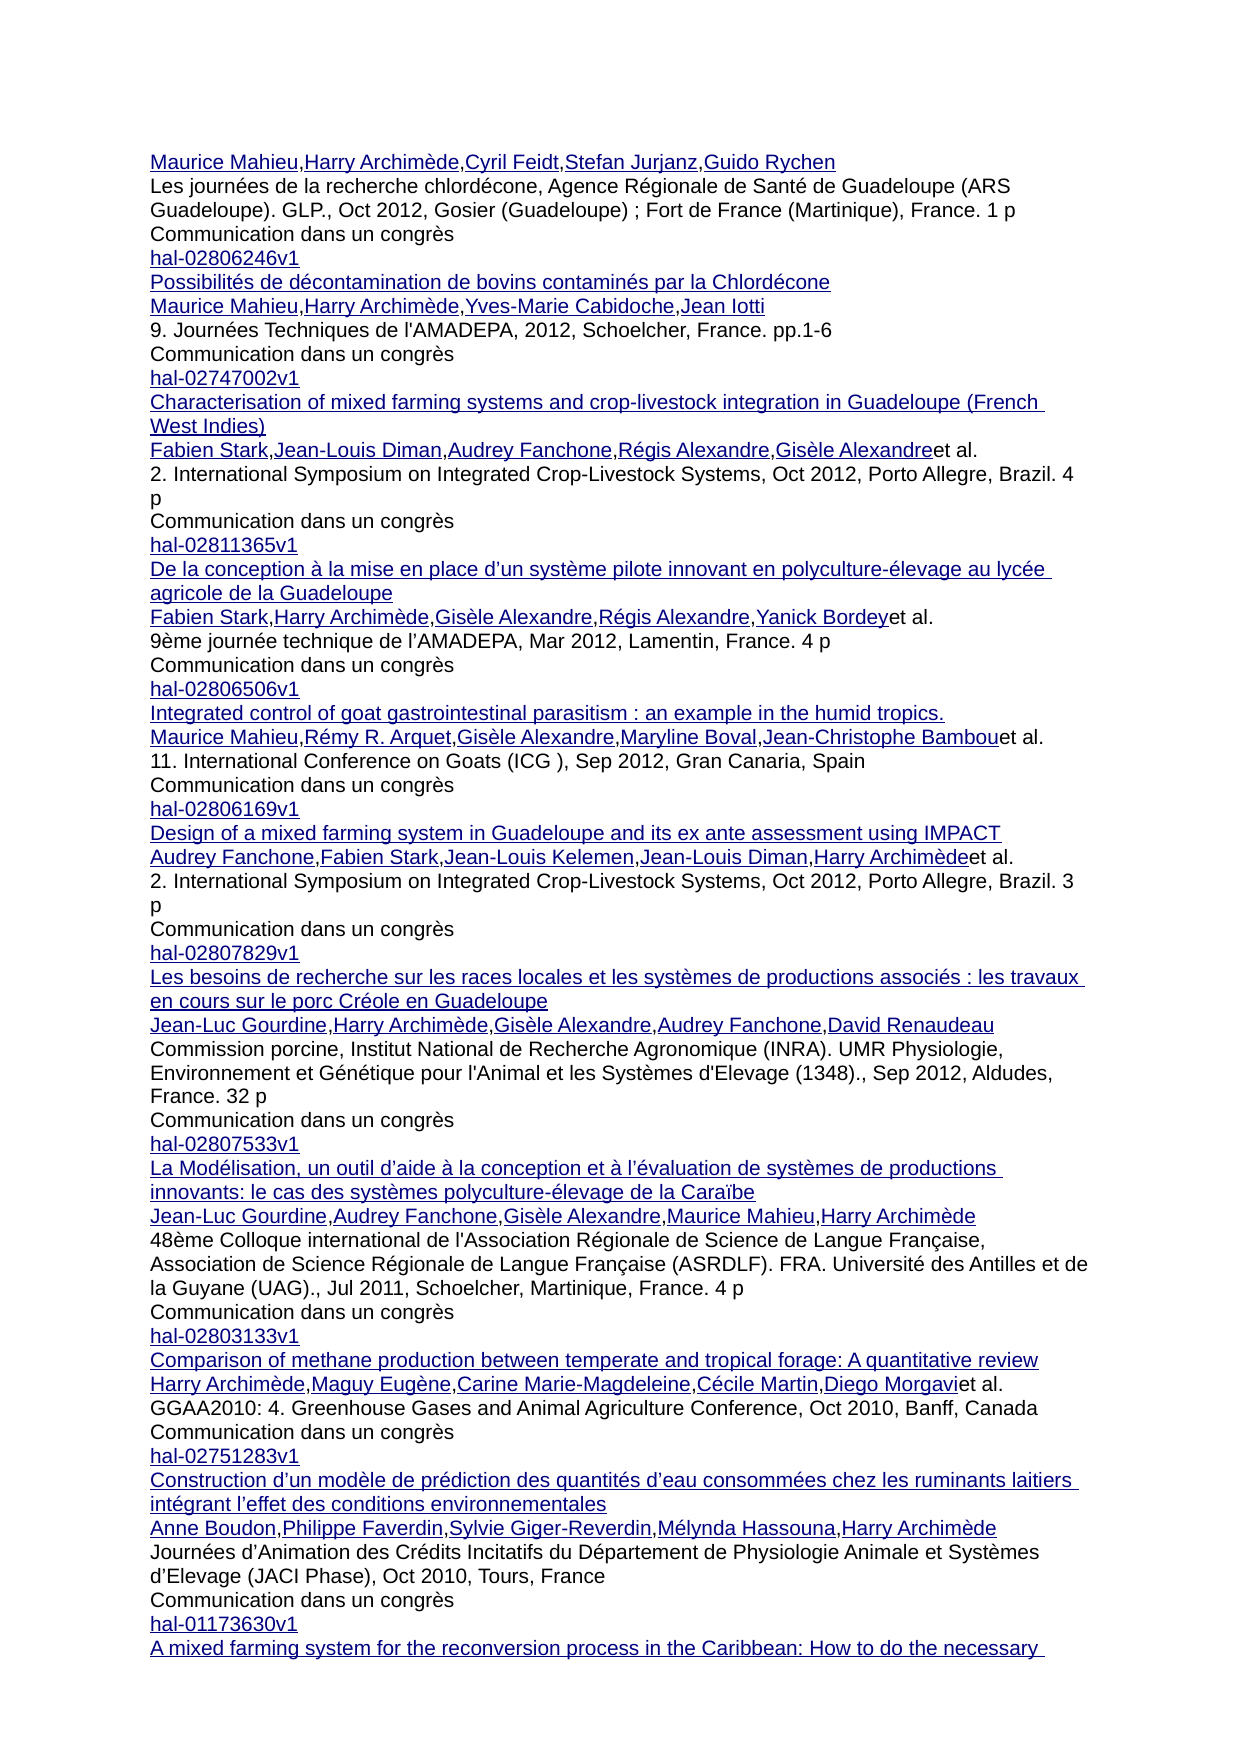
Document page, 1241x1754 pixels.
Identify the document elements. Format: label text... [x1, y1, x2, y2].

table_cell Design of a mixed farming system in Guadeloupe and its ex ante assessment using IMPACT Audrey Fanchone,Fabien Stark,Jean-Louis Kelemen,Jean-Louis Diman,Harry Archimèdeet al. 2. International Symposium on Integrated Crop-Livestock Systems, Oct 2012, Porto Allegre, Brazil. 3 p Communication dans un congrès hal-02807829v1 [150, 821, 1090, 964]
table_cell Les besoins de recherche sur les races locales et les systèmes de productions associés : les travaux en cours sur le porc Créole en Guadeloupe Jean-Luc Gourdine,Harry Archimède,Gisèle Alexandre,Audrey Fanchone,David Renaudeau Commission porcine, Institut National de Recherche Agronomique (INRA). UMR Physiologie, Environnement et Génétique pour l'Animal et les Systèmes d'Elevage (1348)., Sep 2012, Aldudes, France. 32 p Communication dans un congrès hal-02807533v1 [150, 965, 1090, 1156]
table_cell Possibilités de décontamination de bovins contaminés par la Chlordécone Maurice Mahieu,Harry Archimède,Yves-Marie Cabidoche,Jean Iotti 9. Journées Techniques de l'AMADEPA, 2012, Schoelcher, France. pp.1-6 Communication dans un congrès hal-02747002v1 [150, 270, 1090, 389]
table_cell A mixed farming system for the reconversion process in the Caribbean: How to do the necessary [150, 1635, 1090, 1659]
table_cell Characterisation of mixed farming systems and crop-livestock integration in Guadeloupe (French West Indies) Fabien Stark,Jean-Louis Diman,Audrey Fanchone,Régis Alexandre,Gisèle Alexandreet al. 2. International Symposium on Integrated Crop-Livestock Systems, Oct 2012, Porto Allegre, Brazil. 4 p Communication dans un congrès hal-02811365v1 [150, 390, 1090, 557]
table_cell Integrated control of goat gastrointestinal parasitism : an example in the humid tropics. Maurice Mahieu,Rémy R. Arquet,Gisèle Alexandre,Maryline Boval,Jean-Christophe Bambouet al. 11. International Conference on Goats (ICG ), Sep 2012, Gran Canaria, Spain Communication dans un congrès hal-02806169v1 [150, 701, 1090, 821]
table_cell Comparison of methane production between temperate and tropical forage: A quantitative review Harry Archimède,Maguy Eugène,Carine Marie-Magdeleine,Cécile Martin,Diego Morgaviet al. GGAA2010: 4. Greenhouse Gases and Animal Agriculture Conference, Oct 2010, Banff, Canada Communication dans un congrès hal-02751283v1 [150, 1348, 1090, 1468]
table_cell La Modélisation, un outil d’aide à la conception et à l’évaluation de systèmes de productions innovants: le cas des systèmes polyculture-élevage de la Caraïbe Jean-Luc Gourdine,Audrey Fanchone,Gisèle Alexandre,Maurice Mahieu,Harry Archimède 48ème Colloque international de l'Association Régionale de Science de Langue Française, Association de Science Régionale de Langue Française (ASRDLF). FRA. Université des Antilles et de la Guyane (UAG)., Jul 2011, Schoelcher, Martinique, France. 4 p Communication dans un congrès hal-02803133v1 [150, 1156, 1090, 1348]
table_cell Maurice Mahieu,Harry Archimède,Cyril Feidt,Stefan Jurjanz,Guido Rychen Les journées de la recherche chlordécone, Agence Régionale de Santé de Guadeloupe (ARS Guadeloupe). GLP., Oct 2012, Gosier (Guadeloupe) ; Fort de France (Martinique), France. 1 p Communication dans un congrès hal-02806246v1 [150, 150, 1090, 270]
table_cell De la conception à la mise en place d’un système pilote innovant en polyculture-élevage au lycée agricole de la Guadeloupe Fabien Stark,Harry Archimède,Gisèle Alexandre,Régis Alexandre,Yanick Bordeyet al. 9ème journée technique de l’AMADEPA, Mar 2012, Lamentin, France. 4 p Communication dans un congrès hal-02806506v1 [150, 557, 1090, 701]
table_cell Construction d’un modèle de prédiction des quantités d’eau consommées chez les ruminants laitiers intégrant l’effet des conditions environnementales Anne Boudon,Philippe Faverdin,Sylvie Giger-Reverdin,Mélynda Hassouna,Harry Archimède Journées d’Animation des Crédits Incitatifs du Département de Physiologie Animale et Systèmes d’Elevage (JACI Phase), Oct 2010, Tours, France Communication dans un congrès hal-01173630v1 [150, 1468, 1090, 1635]
